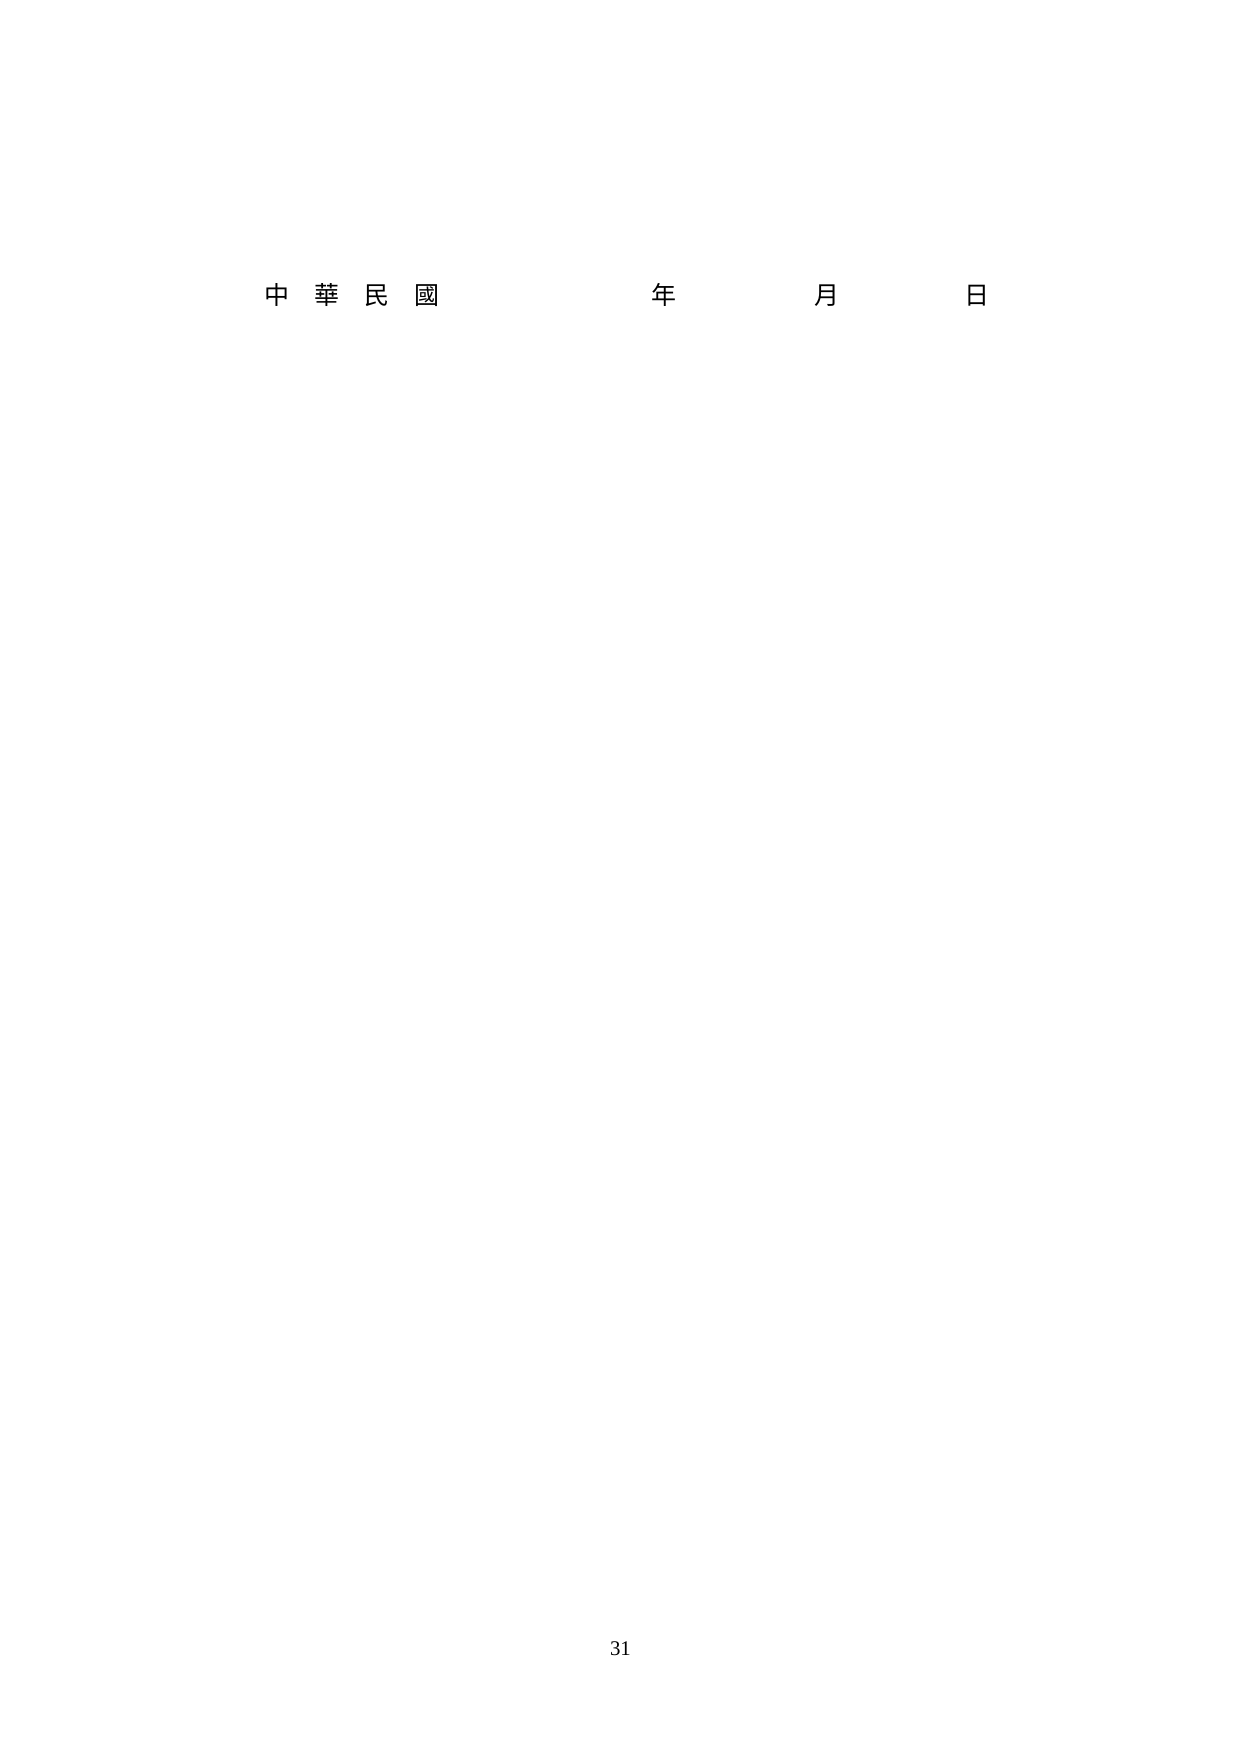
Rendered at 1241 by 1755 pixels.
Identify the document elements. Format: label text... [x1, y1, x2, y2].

text 中 華 民 國 年 月 日 [264, 252, 1122, 314]
